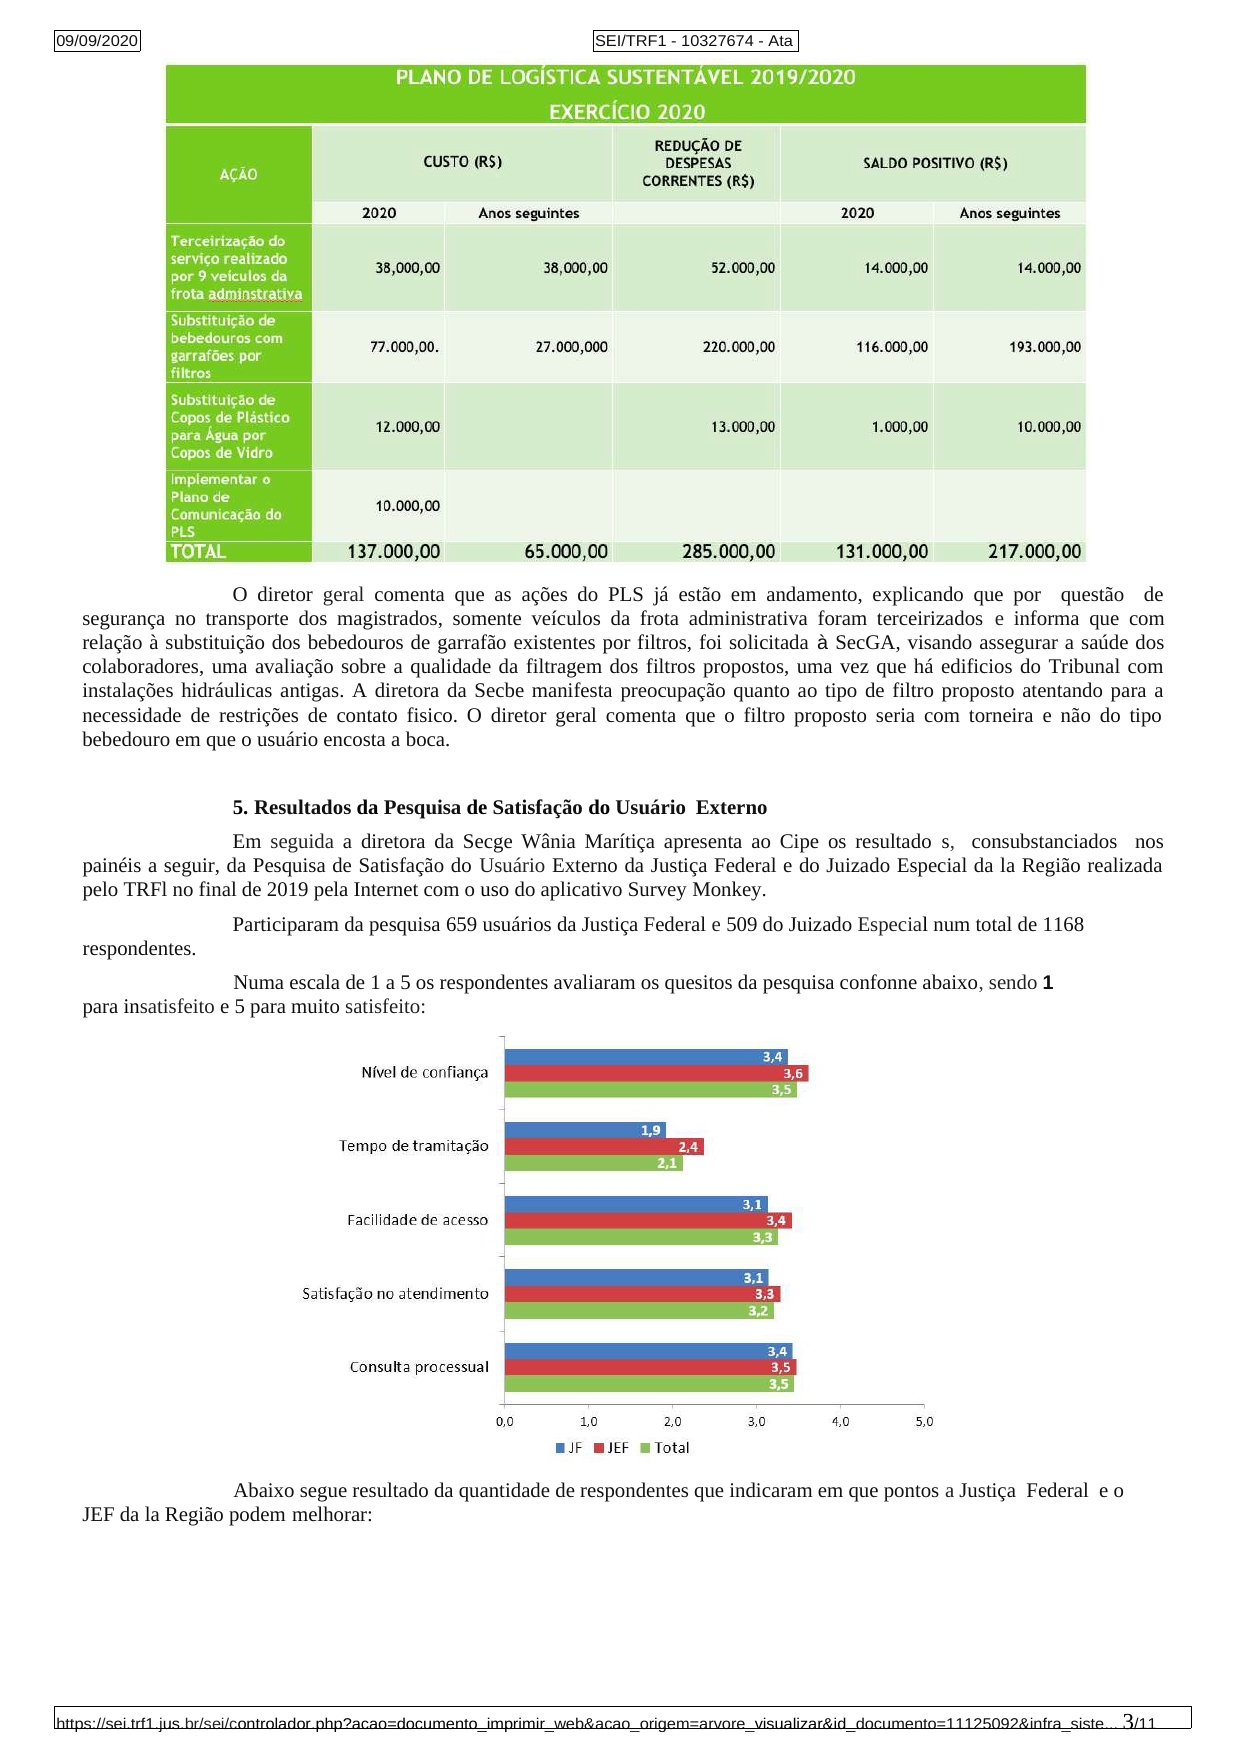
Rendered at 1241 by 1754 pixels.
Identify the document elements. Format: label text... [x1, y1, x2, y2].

picture [161, 58, 1090, 568]
text respondentes. [82, 936, 1184, 960]
text Numa escala de 1 a 5 os respondentes avaliaram os quesitos da pesquisa confonne abaixo, sendo 1 [233, 970, 1184, 994]
picture [297, 1034, 937, 1462]
subtitle Resultados da Pesquisa de Satisfação do Usuário Externo [233, 795, 1184, 819]
text Participaram da pesquisa 659 usuários da Justiça Federal e 509 do Juizado Especial num total de 1168 [232, 912, 1184, 936]
text Abaixo segue resultado da quantidade de respondentes que indicaram em que pontos a Justiça Federal e o JEF da la Região podem melhorar: [82, 1046, 1156, 1526]
text O diretor geral comenta que as ações do PLS já estão em andamento, explicando que por questão de segurança no transporte dos magistrados, somente veículos da frota administrativa foram terceirizados e informa que com relação à substituição dos bebedouros de garrafão existentes por filtros, foi solicitada à SecGA, visando assegurar a saúde dos colaboradores, uma avaliação sobre a qualidade da filtragem dos filtros propostos, uma vez que há edificios do Tribunal com instalações hidráulicas antigas. A diretora da Secbe manifesta preocupação quanto ao tipo de filtro proposto atentando para a necessidade de restrições de contato fisico. O diretor geral comenta que o filtro proposto seria com torneira e não do tipo bebedouro em que o usuário encosta a boca. [82, 582, 1165, 751]
text Em seguida a diretora da Secge Wânia Marítiça apresenta ao Cipe os resultado s, consubstanciados nos painéis a seguir, da Pesquisa de Satisfação do Usuário Externo da Justiça Federal e do Juizado Especial da la Região realizada pelo TRFl no final de 2019 pela Internet com o uso do aplicativo Survey Monkey. [82, 830, 1164, 901]
text para insatisfeito e 5 para muito satisfeito: [82, 994, 1184, 1018]
